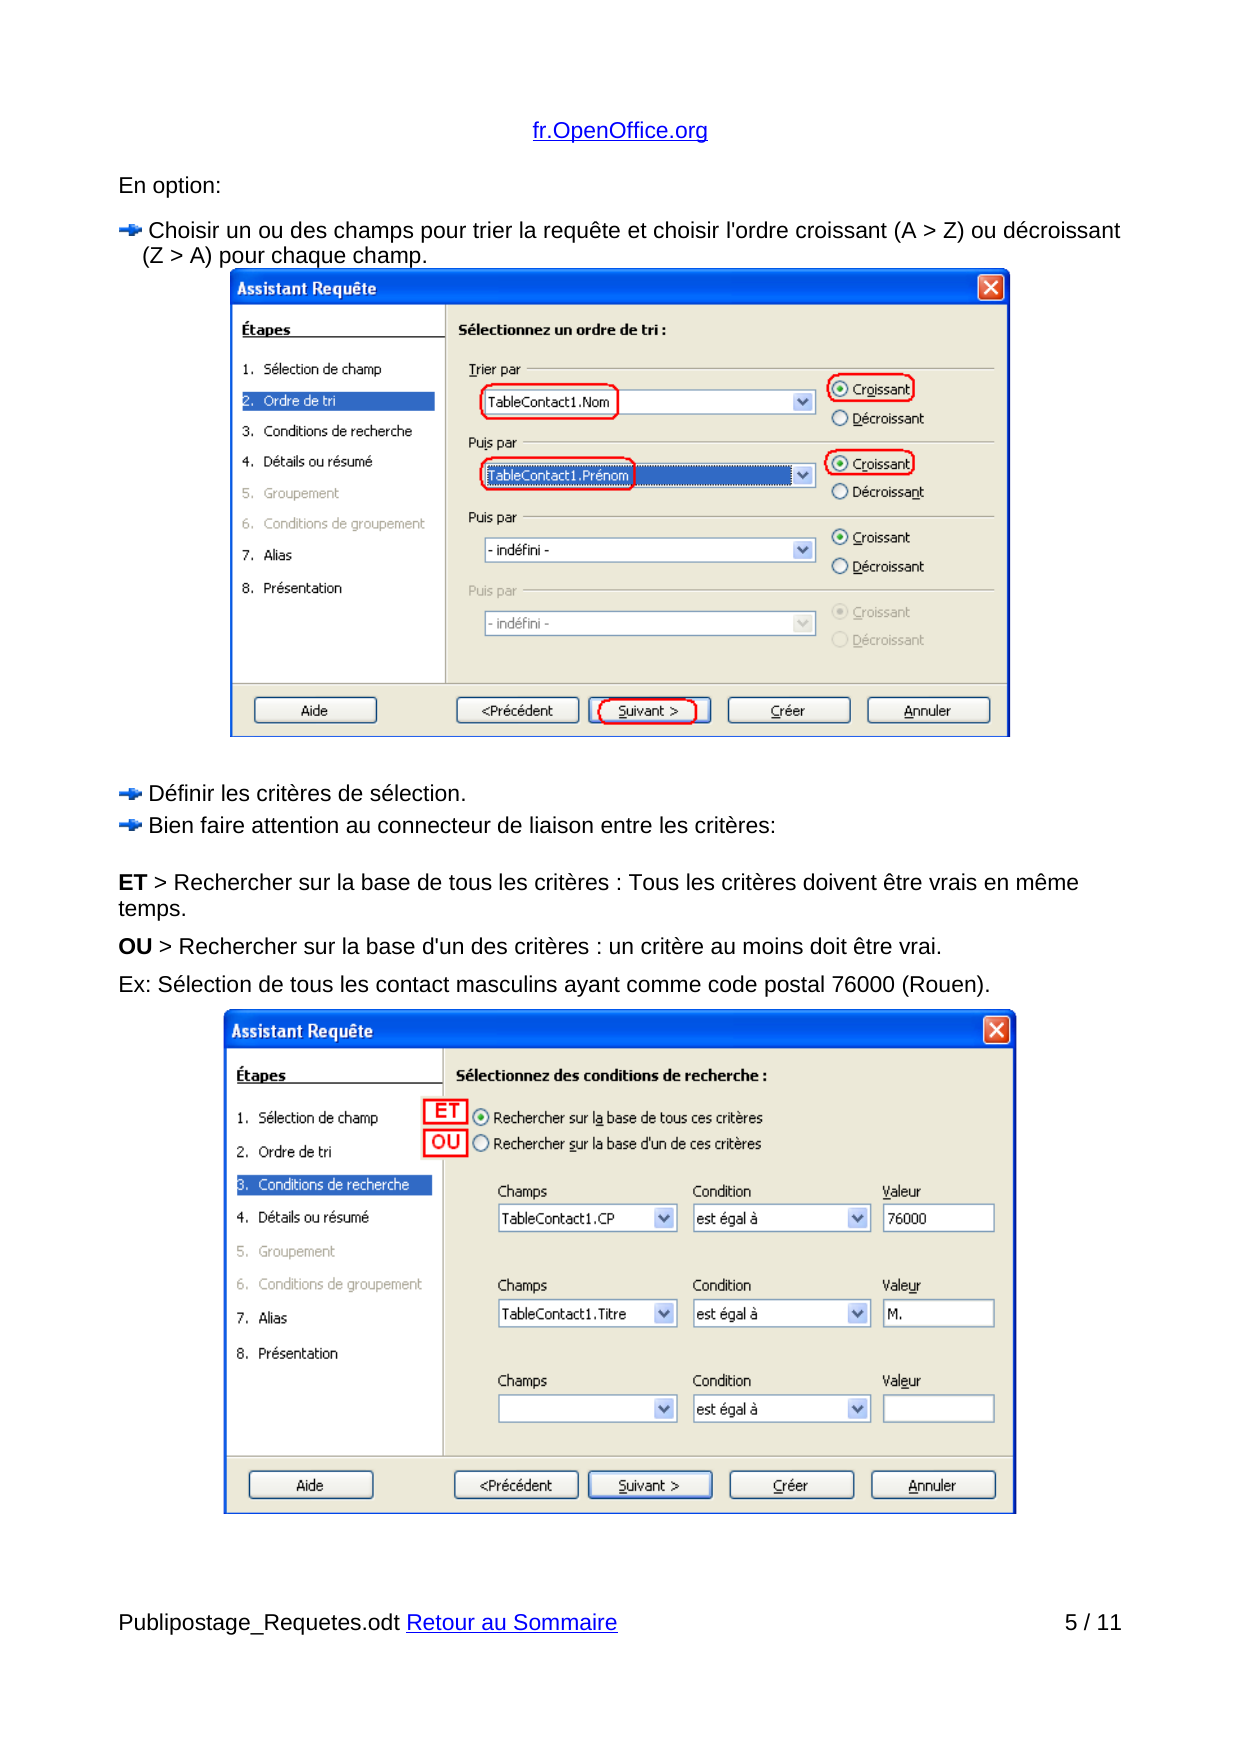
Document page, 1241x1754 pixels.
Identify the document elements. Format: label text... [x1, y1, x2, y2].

text En option: [118, 173, 1122, 199]
text ET > Rechercher sur la base de tous les critères : Tous les critères doivent être vrais en même temps. [118, 869, 1122, 921]
list Bien faire attention au connecteur de liaison entre les critères: [118, 812, 1122, 838]
list Choisir un ou des champs pour trier la requête et choisir l'ordre croissant (A > Z) ou décroissant (Z > A) pour chaque champ. [118, 217, 1122, 268]
picture [119, 819, 142, 831]
list Définir les critères de sélection. [118, 781, 1122, 806]
picture [119, 224, 142, 236]
picture [119, 788, 142, 800]
text Ex: Sélection de tous les contact masculins ayant comme code postal 76000 (Rouen). [118, 971, 1122, 997]
text OU > Rechercher sur la base d'un des critères : un critère au moins doit être vrai. [118, 933, 1122, 959]
